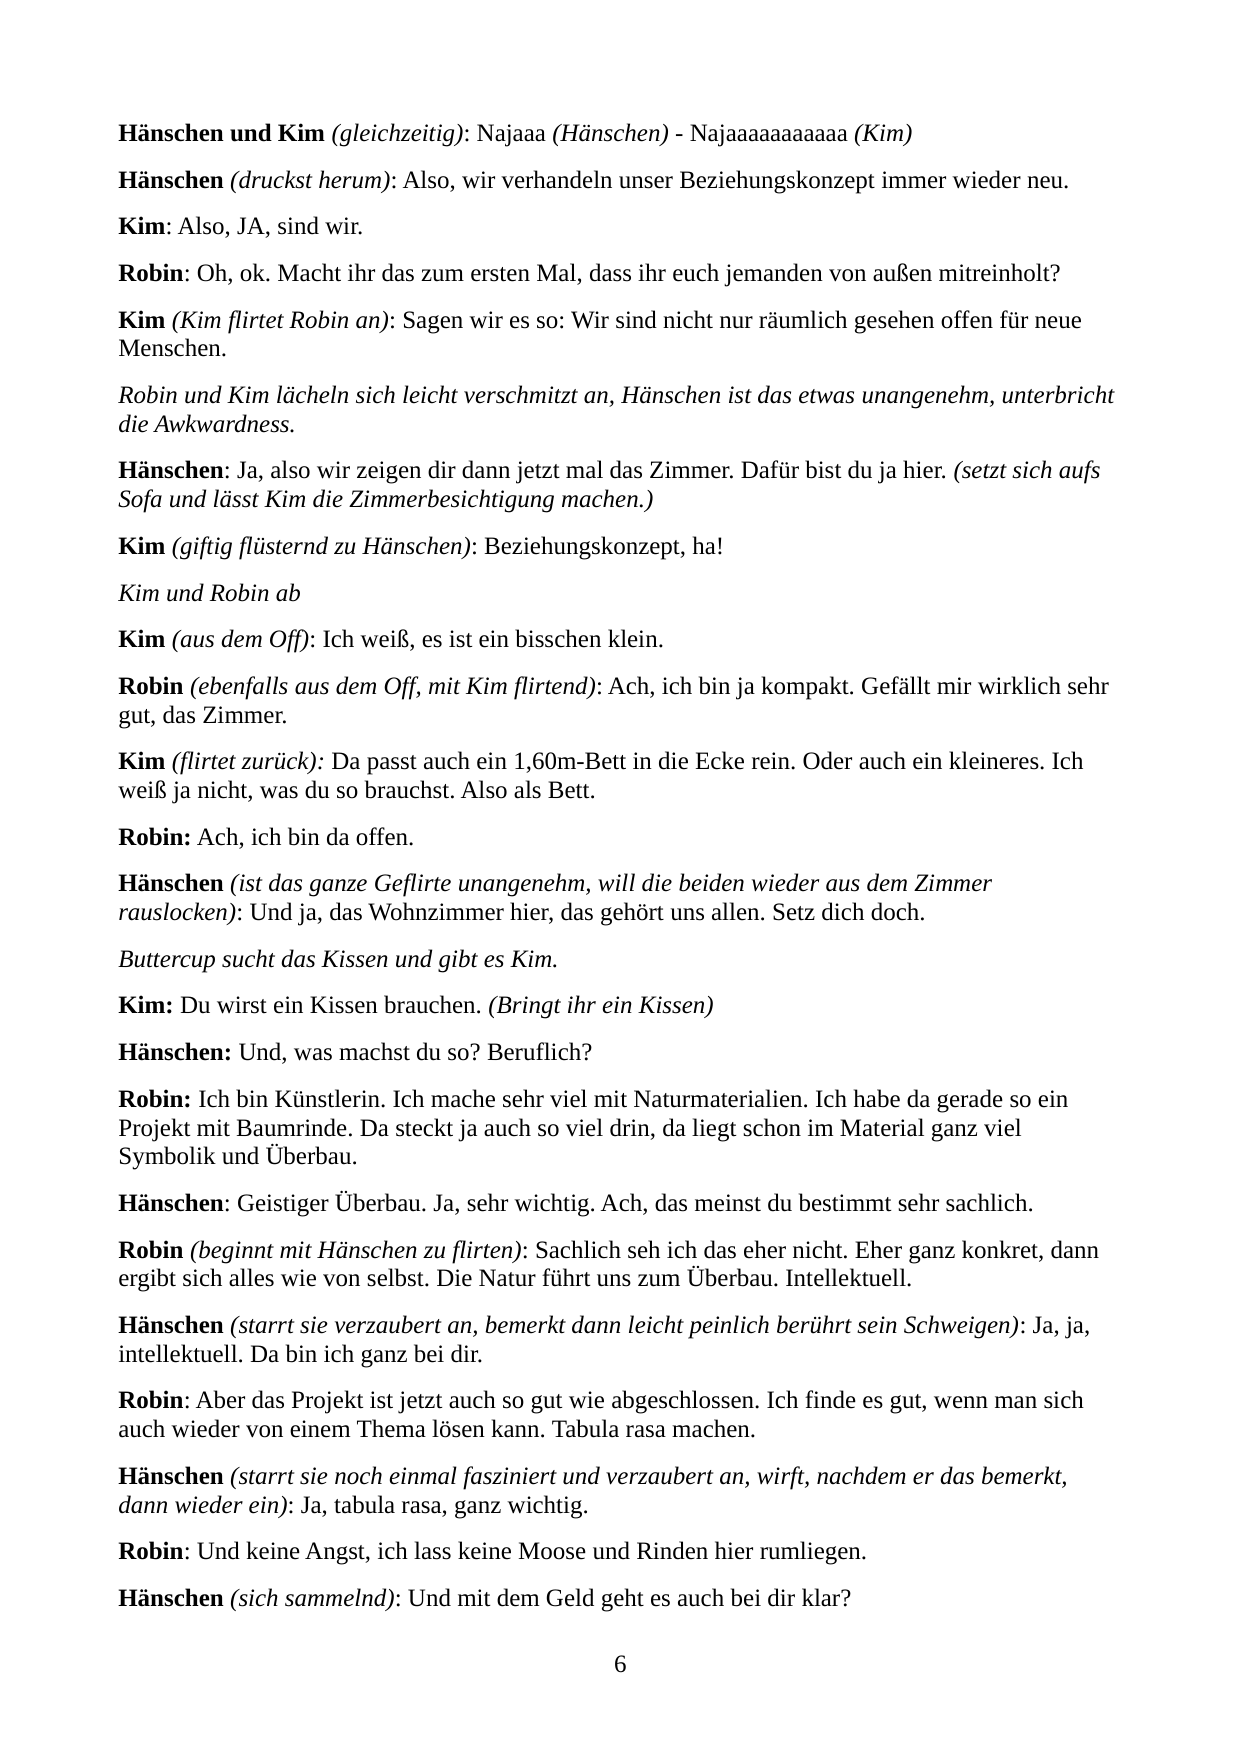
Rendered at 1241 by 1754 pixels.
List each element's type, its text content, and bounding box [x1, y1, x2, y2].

text Kim: Du wirst ein Kissen brauchen. (Bringt ihr ein Kissen) [118, 991, 1122, 1019]
text Robin (beginnt mit Hänschen zu flirten): Sachlich seh ich das eher nicht. Eher ganz konkret, dann ergibt sich alles wie von selbst. Die Natur führt uns zum Überbau. Intellektuell. [118, 1235, 1122, 1292]
text Robin: Oh, ok. Macht ihr das zum ersten Mal, dass ihr euch jemanden von außen mitreinholt? [118, 258, 1122, 287]
text Kim: Also, JA, sind wir. [118, 211, 1122, 240]
text Hänschen (starrt sie verzaubert an, bemerkt dann leicht peinlich berührt sein Schweigen): Ja, ja, intellektuell. Da bin ich ganz bei dir. [118, 1310, 1122, 1368]
text Hänschen: Und, was machst du so? Beruflich? [118, 1037, 1122, 1066]
text Hänschen: Geistiger Überbau. Ja, sehr wichtig. Ach, das meinst du bestimmt sehr sachlich. [118, 1188, 1122, 1217]
text Kim (Kim flirtet Robin an): Sagen wir es so: Wir sind nicht nur räumlich gesehen offen für neue Menschen. [118, 305, 1122, 362]
text Hänschen (starrt sie noch einmal fasziniert und verzaubert an, wirft, nachdem er das bemerkt, dann wieder ein): Ja, tabula rasa, ganz wichtig. [118, 1461, 1122, 1518]
text Robin: Und keine Angst, ich lass keine Moose und Rinden hier rumliegen. [118, 1536, 1122, 1565]
text Robin: Ach, ich bin da offen. [118, 822, 1122, 851]
text Kim (flirtet zurück): Da passt auch ein 1,60m-Bett in die Ecke rein. Oder auch ein kleineres. Ich weiß ja nicht, was du so brauchst. Also als Bett. [118, 746, 1122, 804]
text Hänschen (ist das ganze Geflirte unangenehm, will die beiden wieder aus dem Zimmer rauslocken): Und ja, das Wohnzimmer hier, das gehört uns allen. Setz dich doch. [118, 868, 1122, 926]
text Kim (giftig flüsternd zu Hänschen): Beziehungskonzept, ha! [118, 531, 1122, 560]
text Robin: Aber das Projekt ist jetzt auch so gut wie abgeschlossen. Ich finde es gut, wenn man sich auch wieder von einem Thema lösen kann. Tabula rasa machen. [118, 1386, 1122, 1443]
text Hänschen: Ja, also wir zeigen dir dann jetzt mal das Zimmer. Dafür bist du ja hier. (setzt sich aufs Sofa und lässt Kim die Zimmerbesichtigung machen.) [118, 456, 1122, 513]
text Kim (aus dem Off): Ich weiß, es ist ein bisschen klein. [118, 624, 1122, 653]
text Kim und Robin ab [118, 578, 1122, 606]
text Hänschen (druckst herum): Also, wir verhandeln unser Beziehungskonzept immer wieder neu. [118, 165, 1122, 193]
text Buttercup sucht das Kissen und gibt es Kim. [118, 944, 1122, 973]
text Hänschen (sich sammelnd): Und mit dem Geld geht es auch bei dir klar? [118, 1583, 1122, 1612]
text Hänschen und Kim (gleichzeitig): Najaaa (Hänschen) - Najaaaaaaaaaaa (Kim) [118, 118, 1122, 147]
text Robin und Kim lächeln sich leicht verschmitzt an, Hänschen ist das etwas unangenehm, unterbricht die Awkwardness. [118, 380, 1122, 438]
text Robin (ebenfalls aus dem Off, mit Kim flirtend): Ach, ich bin ja kompakt. Gefällt mir wirklich sehr gut, das Zimmer. [118, 671, 1122, 728]
text Robin: Ich bin Künstlerin. Ich mache sehr viel mit Naturmaterialien. Ich habe da gerade so ein Projekt mit Baumrinde. Da steckt ja auch so viel drin, da liegt schon im Material ganz viel Symbolik und Überbau. [118, 1084, 1122, 1170]
